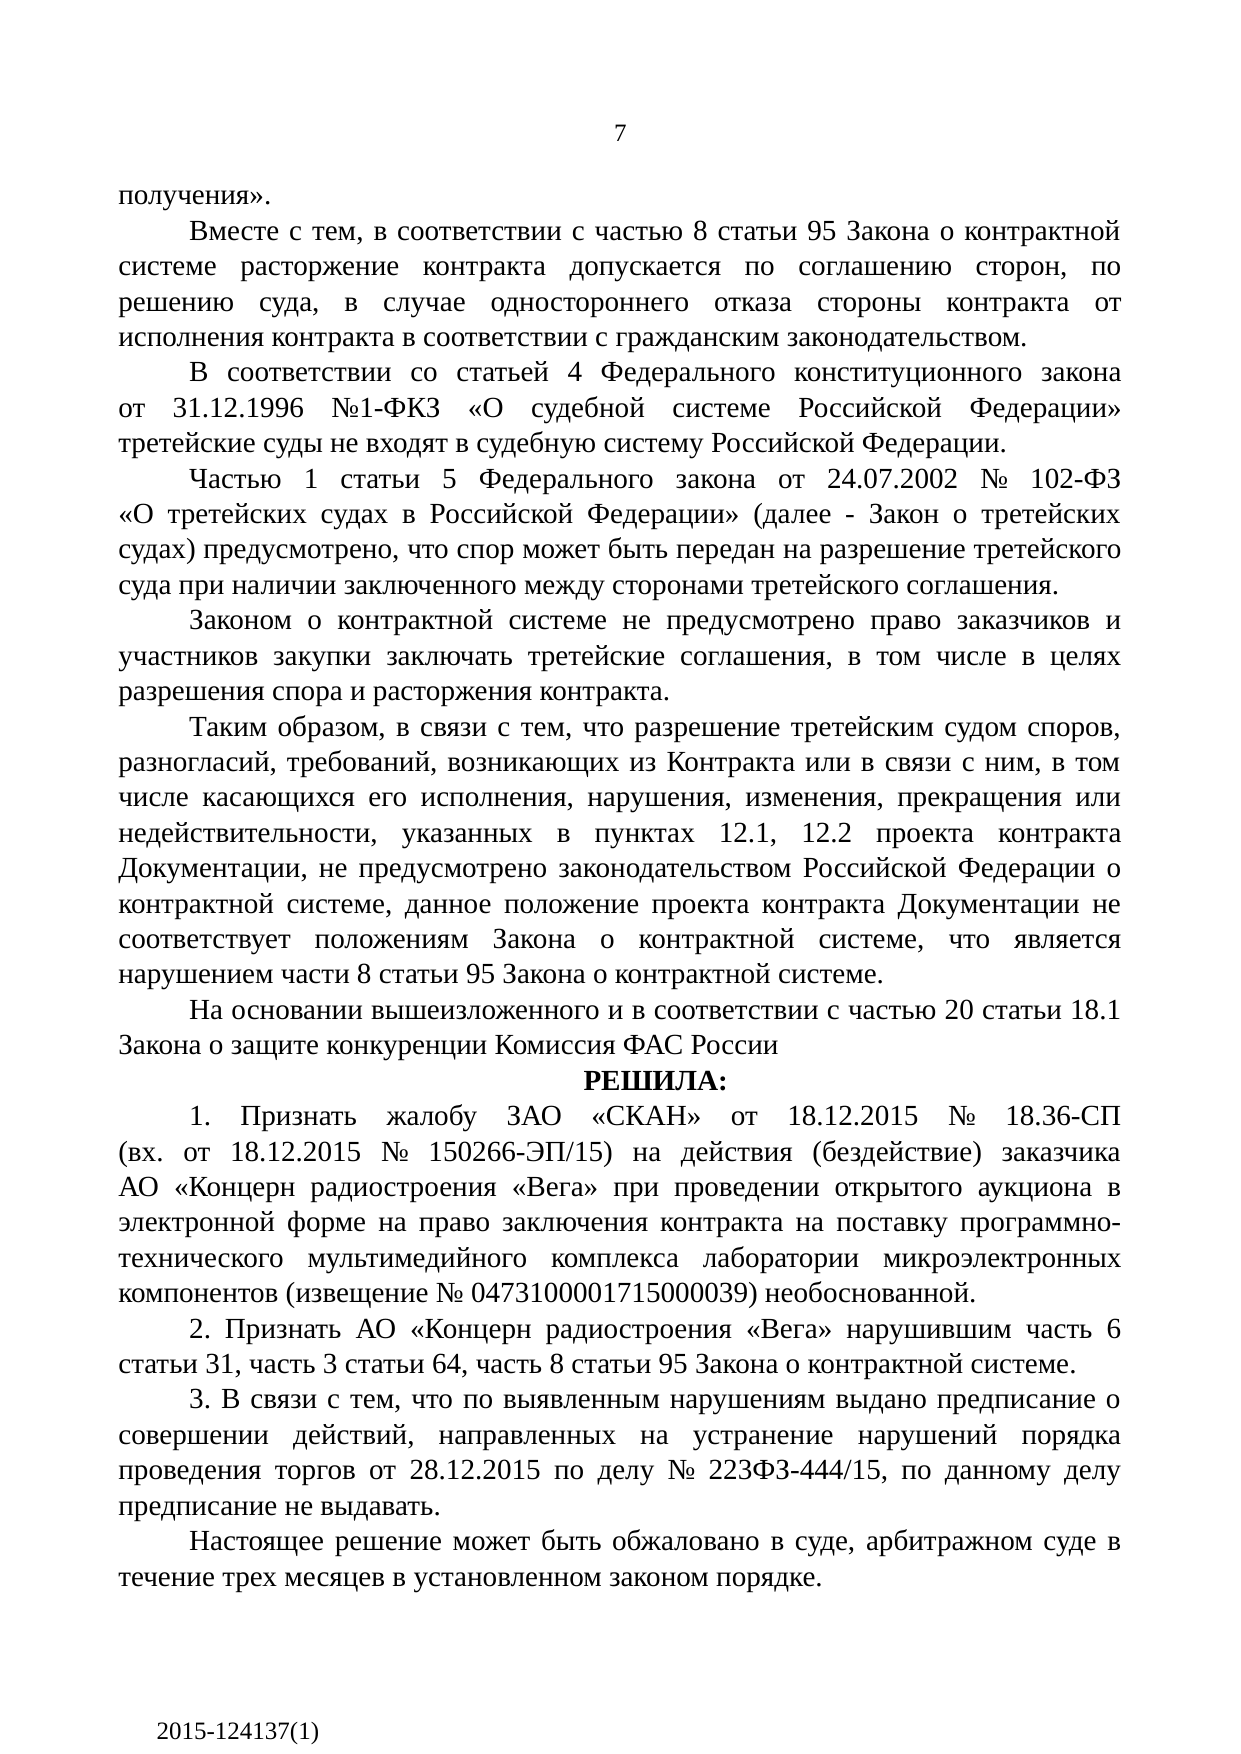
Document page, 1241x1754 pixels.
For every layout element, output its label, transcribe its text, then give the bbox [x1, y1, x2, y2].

text На основании вышеизложенного и в соответствии с частью 20 статьи 18.1 Закона о защите конкуренции Комиссия ФАС России [118, 991, 1122, 1062]
text РЕШИЛА: [118, 1062, 1122, 1097]
text 3. В связи с тем, что по выявленным нарушениям выдано предписание о совершении действий, направленных на устранение нарушений порядка проведения торгов от 28.12.2015 по делу № 223ФЗ-444/15, по данному делу предписание не выдавать. [118, 1381, 1122, 1522]
text Частью 1 статьи 5 Федерального закона от 24.07.2002 № 102-ФЗ «О третейских судах в Российской Федерации» (далее - Закон о третейских судах) предусмотрено, что спор может быть передан на разрешение третейского суда при наличии заключенного между сторонами третейского соглашения. [118, 460, 1122, 601]
text получения». [118, 176, 1122, 212]
text Таким образом, в связи с тем, что разрешение третейским судом споров, разногласий, требований, возникающих из Контракта или в связи с ним, в том числе касающихся его исполнения, нарушения, изменения, прекращения или недействительности, указанных в пунктах 12.1, 12.2 проекта контракта Документации, не предусмотрено законодательством Российской Федерации о контрактной системе, данное положение проекта контракта Документации не соответствует положениям Закона о контрактной системе, что является нарушением части 8 статьи 95 Закона о контрактной системе. [118, 708, 1122, 991]
text 2. Признать АО «Концерн радиостроения «Вега» нарушившим часть 6 статьи 31, часть 3 статьи 64, часть 8 статьи 95 Закона о контрактной системе. [118, 1310, 1122, 1381]
text В соответствии со статьей 4 Федерального конституционного закона от 31.12.1996 №1-ФКЗ «О судебной системе Российской Федерации» третейские суды не входят в судебную систему Российской Федерации. [118, 353, 1122, 460]
text Законом о контрактной системе не предусмотрено право заказчиков и участников закупки заключать третейские соглашения, в том числе в целях разрешения спора и расторжения контракта. [118, 601, 1122, 708]
text Настоящее решение может быть обжаловано в суде, арбитражном суде в течение трех месяцев в установленном законом порядке. [118, 1522, 1122, 1593]
text 1. Признать жалобу ЗАО «СКАН» от 18.12.2015 № 18.36-СП (вх. от 18.12.2015 № 150266-ЭП/15) на действия (бездействие) заказчика АО «Концерн радиостроения «Вега» при проведении открытого аукциона в электронной форме на право заключения контракта на поставку программно-технического мультимедийного комплекса лаборатории микроэлектронных компонентов (извещение № 0473100001715000039) необоснованной. [118, 1097, 1122, 1310]
text Вместе с тем, в соответствии с частью 8 статьи 95 Закона о контрактной системе расторжение контракта допускается по соглашению сторон, по решению суда, в случае одностороннего отказа стороны контракта от исполнения контракта в соответствии с гражданским законодательством. [118, 212, 1122, 353]
